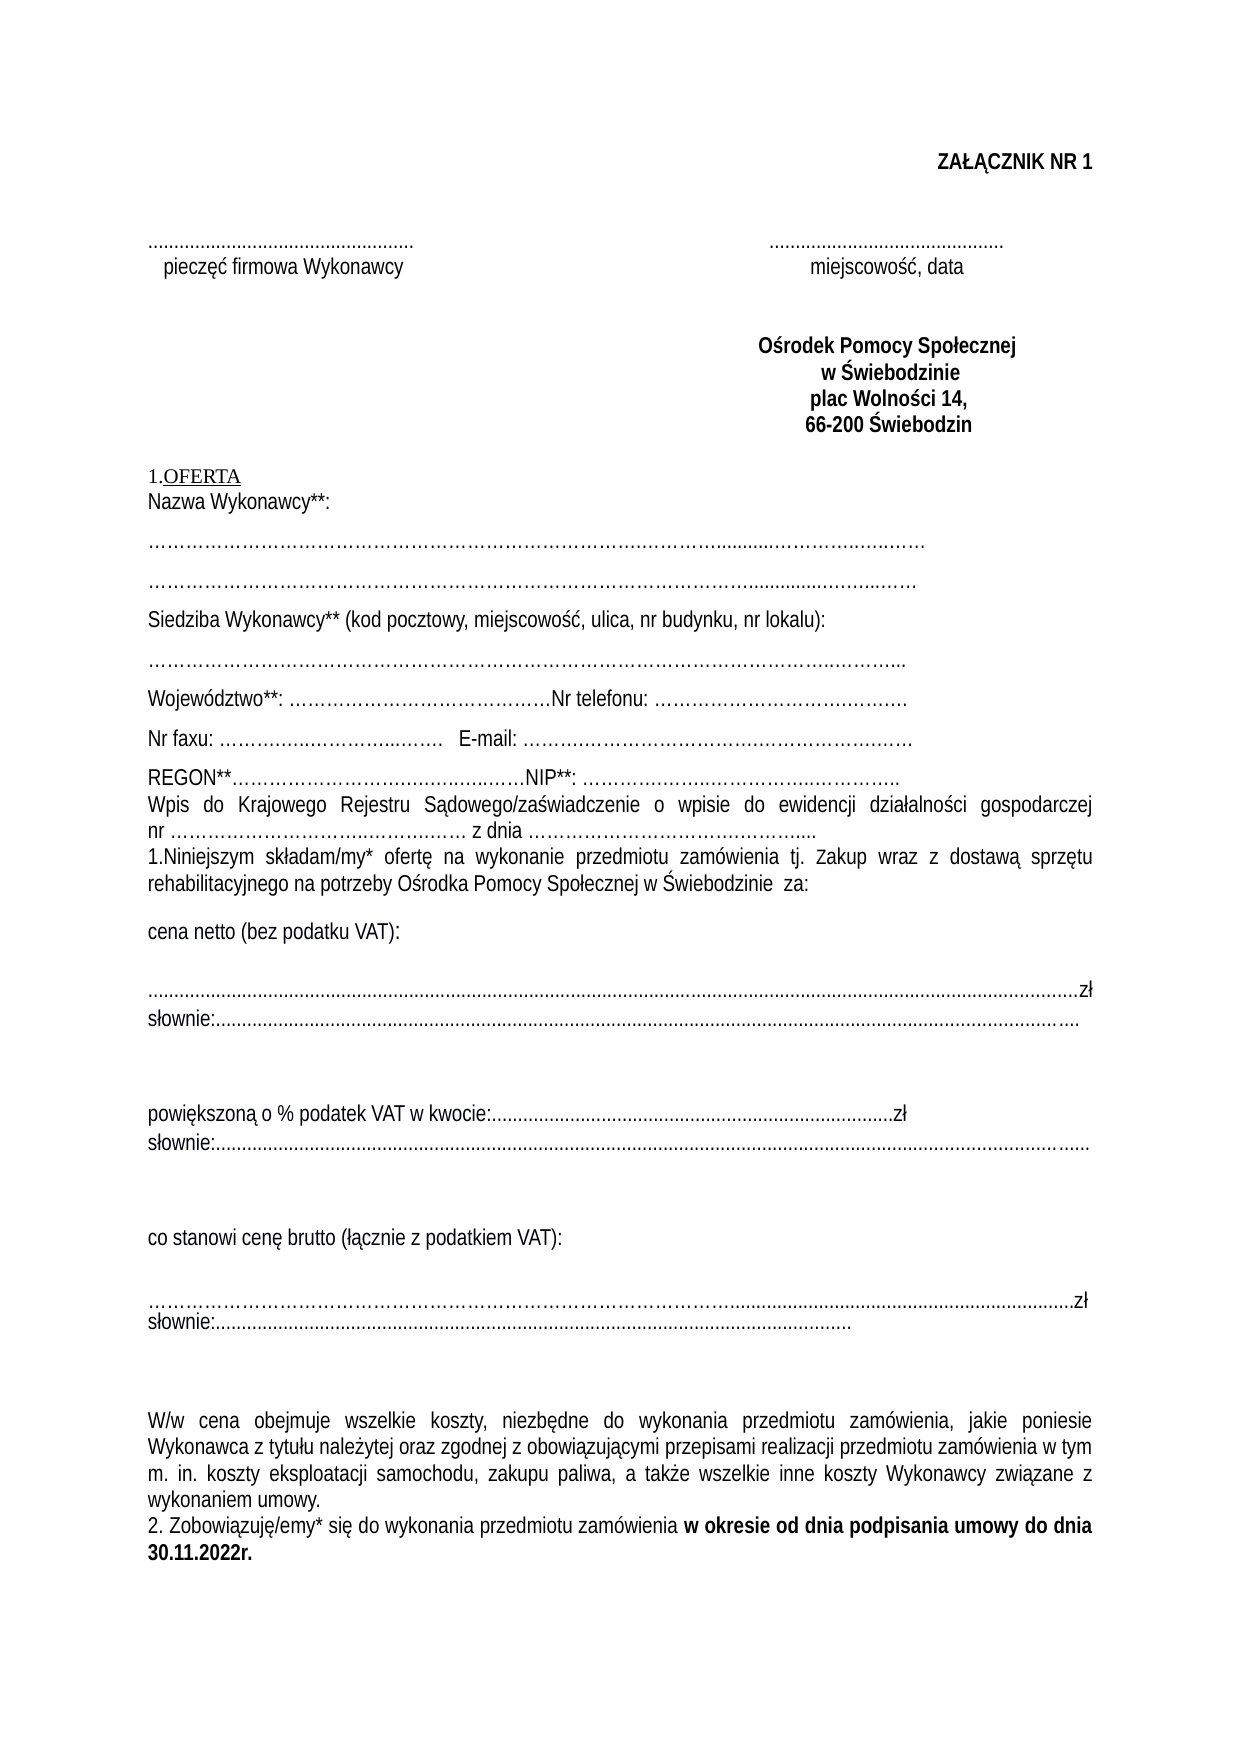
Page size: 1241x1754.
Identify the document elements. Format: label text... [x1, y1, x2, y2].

text cena netto (bez podatku VAT): [390, 922, 1093, 943]
text słownie: [148, 1312, 1093, 1333]
text co stanowi cenę brutto (łącznie z podatkiem VAT): [553, 1229, 1093, 1250]
text 1.Niniejszym składam/my* ofertę na wykonanie przedmiotu zamówienia tj. Zakup wraz z dostawą sprzętu rehabilitacyjnego na potrzeby Ośrodka Pomocy Społecznej w Świebodzinie za: [148, 843, 1093, 896]
text …………………………………………………………………………………..................................................................zł [148, 1292, 1093, 1312]
text W/w cena obejmuje wszelkie koszty, niezbędne do wykonania przedmiotu zamówienia, jakie poniesie Wykonawca z tytułu należytej oraz zgodnej z obowiązującymi przepisami realizacji przedmiotu zamówienia w tym m. in. koszty eksploatacji samochodu, zakupu paliwa, a także wszelkie inne koszty Wykonawcy związane z wykonaniem umowy. [148, 1407, 1093, 1512]
text cena netto (bez podatku VAT): [148, 922, 244, 943]
text w Świebodzinie [738, 358, 1093, 385]
text powiększoną o % podatek VAT w kwocie: .............................................................................zł [148, 1105, 1093, 1126]
text 66-200 Świebodzin [664, 411, 1093, 437]
text Województwo**: ……………………………………Nr telefonu: ………………………….…….… Nr faxu: ……….…..…………...……. E-mail: ……….……………………….……………….…… [148, 685, 1093, 751]
text ........................................................................................................ zł [148, 980, 1093, 1001]
text ZAŁĄCZNIK NR 1 [148, 148, 1093, 174]
text co stanowi cenę brutto (łącznie z podatkiem VAT): [344, 1229, 554, 1250]
text plac Wolności 14, [664, 385, 1093, 411]
text Wpis do Krajowego Rejestru Sądowego/zaświadczenie o wpisie do ewidencji działalności gospodarczej nr …………………………..……….…… z dnia …………………………….……….... [148, 791, 1093, 843]
text REGON**……………………….….…..…..……NIP**: ………….……..……………..………….. [148, 764, 1093, 791]
text słownie: .... [148, 1009, 1093, 1030]
text cena netto (bez podatku VAT): [243, 922, 391, 943]
text Ośrodek Pomocy Społecznej [148, 332, 1093, 358]
text 2. Zobowiązuję/emy* się do wykonania przedmiotu zamówienia w okresie od dnia podpisania umowy do dnia 30.11.2022r. [148, 1512, 1093, 1565]
text ……………………………………………………………………………………..............….…...…… [148, 567, 1093, 593]
text pieczęć firmowa Wykonawcy miejscowość, data [148, 253, 1093, 279]
text …………………………………………………………………….…………...........…………..…..…… [148, 527, 1093, 554]
text Siedziba Wykonawcy** (kod pocztowy, miejscowość, ulica, nr budynku, nr lokalu): [148, 606, 1093, 633]
text co stanowi cenę brutto (łącznie z podatkiem VAT): [148, 1229, 345, 1250]
text ................................................... ............................................. [148, 227, 1093, 253]
subtitle OFERTA [148, 464, 1093, 488]
text słownie: ...... [148, 1134, 1093, 1154]
text ………………………………………………………………………………………………..………... [148, 646, 1093, 672]
text Nazwa Wykonawcy**: [148, 488, 1093, 514]
